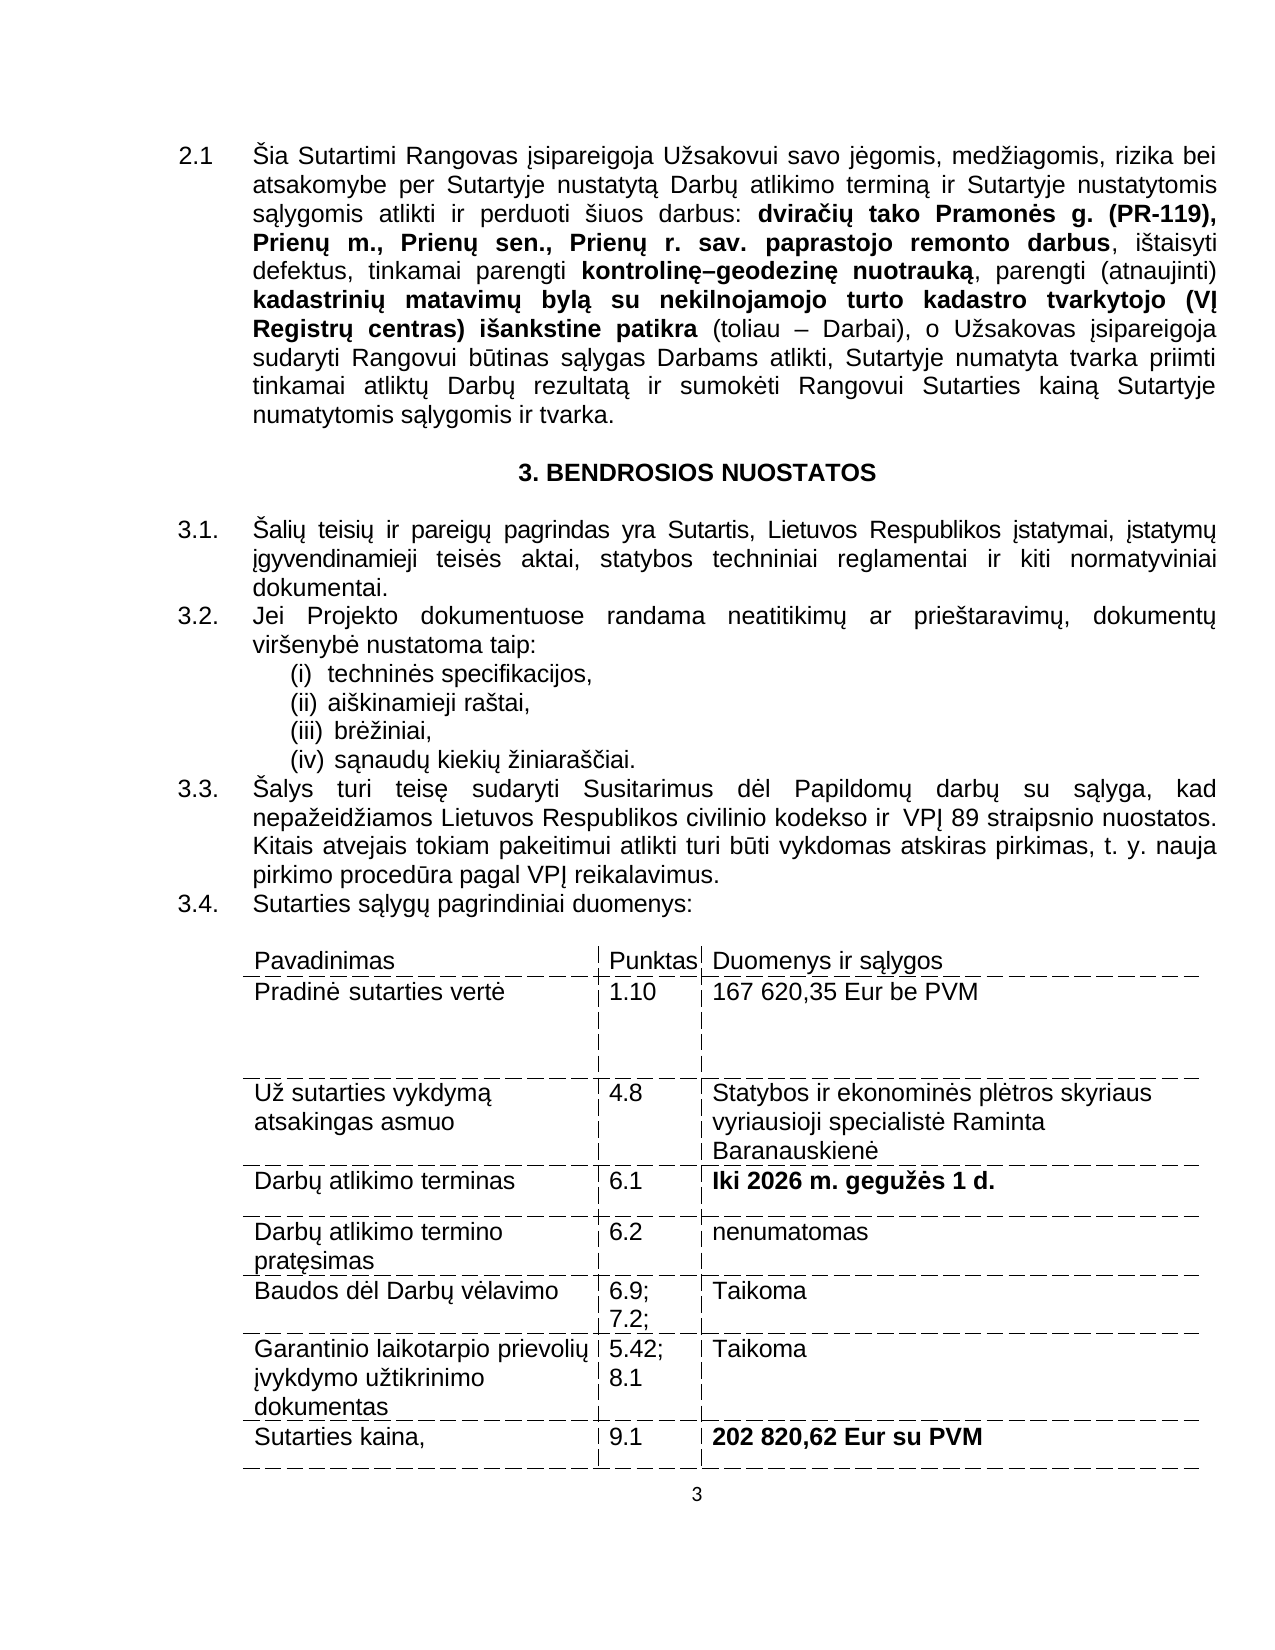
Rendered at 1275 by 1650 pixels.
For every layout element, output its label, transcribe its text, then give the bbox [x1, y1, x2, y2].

list Šalys turi teisę sudaryti Susitarimus dėl Papildomų darbų su sąlyga, kad nepažeidžiamos Lietuvos Respublikos civilinio kodekso ir VPĮ 89 straipsnio nuostatos. Kitais atvejais tokiam pakeitimui atlikti turi būti vykdomas atskiras pirkimas, t. y. nauja pirkimo procedūra pagal VPĮ reikalavimus. [177, 774, 1218, 889]
table_cell Garantinio laikotarpio prievolių įvykdymo užtikrinimo dokumentas [243, 1333, 598, 1420]
table_cell Darbų atlikimo terminas [243, 1165, 598, 1216]
table_cell 6.9; 7.2; [598, 1275, 701, 1333]
table_header Duomenys ir sąlygos [701, 946, 1199, 976]
table_cell Taikoma [701, 1333, 1199, 1420]
list Šia Sutartimi Rangovas įsipareigoja Užsakovui savo jėgomis, medžiagomis, rizika bei atsakomybe per Sutartyje nustatytą Darbų atlikimo terminą ir Sutartyje nustatytomis sąlygomis atlikti ir perduoti šiuos darbus: dviračių tako Pramonės g. (PR-119), Prienų m., Prienų sen., Prienų r. sav. paprastojo remonto darbus, ištaisyti defektus, tinkamai parengti kontrolinę–geodezinę nuotrauką, parengti (atnaujinti) kadastrinių matavimų bylą su nekilnojamojo turto kadastro tvarkytojo (VĮ Registrų centras) išankstine patikra (toliau – Darbai), o Užsakovas įsipareigoja sudaryti Rangovui būtinas sąlygas Darbams atlikti, Sutartyje numatyta tvarka priimti tinkamai atliktų Darbų rezultatą ir sumokėti Rangovui Sutarties kainą Sutartyje numatytomis sąlygomis ir tvarka. [178, 141, 1217, 429]
list Jei Projekto dokumentuose randama neatitikimų ar prieštaravimų, dokumentų viršenybė nustatoma taip: [177, 601, 1218, 659]
list Šalių teisių ir pareigų pagrindas yra Sutartis, Lietuvos Respublikos įstatymai, įstatymų įgyvendinamieji teisės aktai, statybos techniniai reglamentai ir kiti normatyviniai dokumentai. [177, 515, 1217, 601]
list Sutarties sąlygų pagrindiniai duomenys: [177, 889, 1218, 917]
list sąnaudų kiekių žiniaraščiai. [290, 745, 1218, 774]
table_cell Statybos ir ekonominės plėtros skyriaus vyriausioji specialistė Raminta Baranauskienė [701, 1078, 1199, 1165]
list brėžiniai, [290, 716, 1218, 745]
table_header Punktas [598, 946, 701, 976]
table_cell Taikoma [701, 1275, 1199, 1333]
table_cell nenumatomas [701, 1216, 1199, 1274]
table_cell Sutarties kaina, [243, 1420, 598, 1468]
table_cell Baudos dėl Darbų vėlavimo [243, 1275, 598, 1333]
table_cell 5.42; 8.1 [598, 1333, 701, 1420]
table_cell 167 620,35 Eur be PVM [701, 976, 1199, 1077]
table_cell 6.2 [598, 1216, 701, 1274]
list aiškinamieji raštai, [290, 687, 1218, 716]
table_cell 202 820,62 Eur su PVM [701, 1420, 1199, 1468]
list 3. BENDROSIOS NUOSTATOS [177, 457, 1217, 486]
table_cell 9.1 [598, 1420, 701, 1468]
table_cell Už sutarties vykdymą atsakingas asmuo [243, 1078, 598, 1165]
table_cell 1.10 [598, 976, 701, 1077]
table_header Pavadinimas [243, 946, 598, 976]
table_cell 4.8 [598, 1078, 701, 1165]
table_cell Iki 2026 m. gegužės 1 d. [701, 1165, 1199, 1216]
table_cell 6.1 [598, 1165, 701, 1216]
table_cell Darbų atlikimo termino pratęsimas [243, 1216, 598, 1274]
table_cell Pradinė sutarties vertė [243, 976, 598, 1077]
list techninės specifikacijos, [290, 659, 1218, 687]
